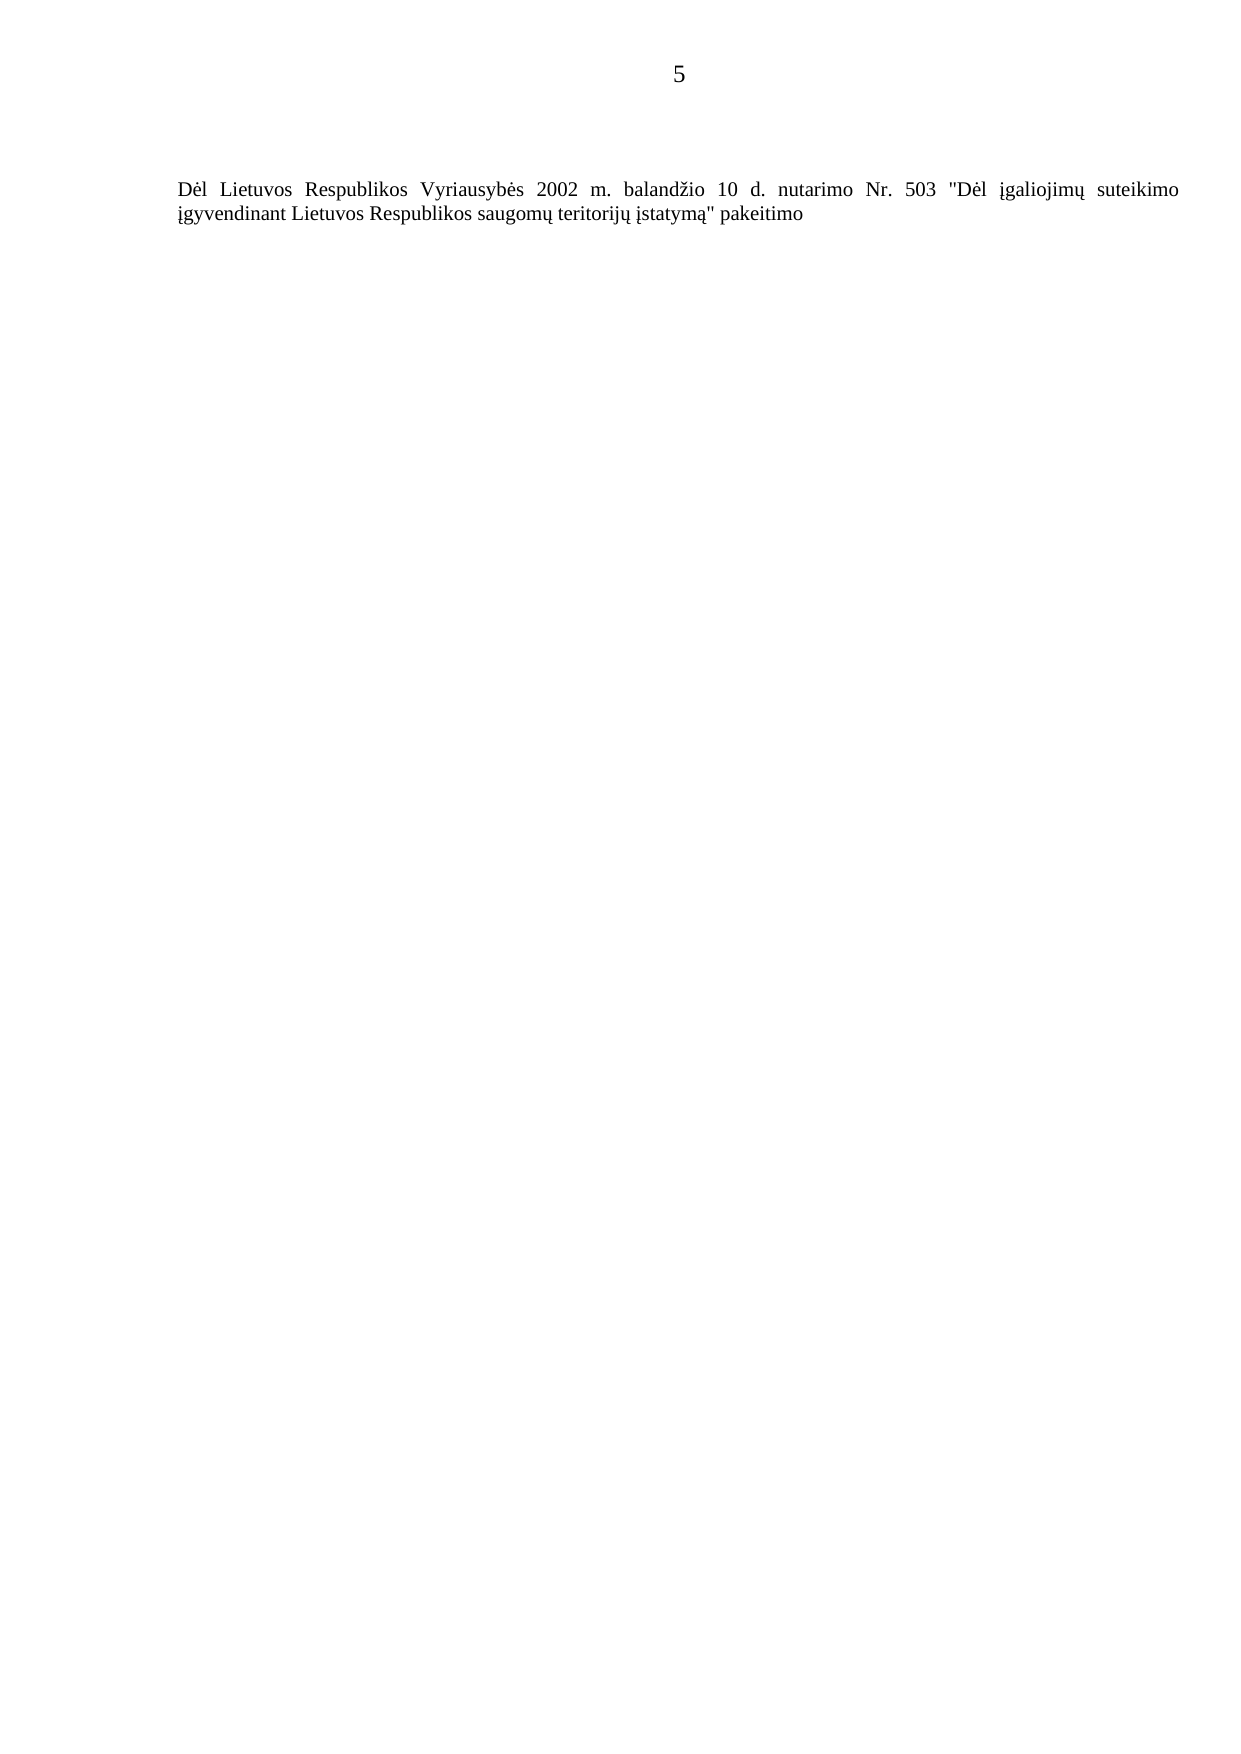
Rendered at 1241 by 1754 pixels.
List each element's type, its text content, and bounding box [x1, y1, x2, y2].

text Dėl Lietuvos Respublikos Vyriausybės 2002 m. balandžio 10 d. nutarimo Nr. 503 "Dėl įgaliojimų suteikimo įgyvendinant Lietuvos Respublikos saugomų teritorijų įstatymą" pakeitimo [177, 177, 1181, 225]
